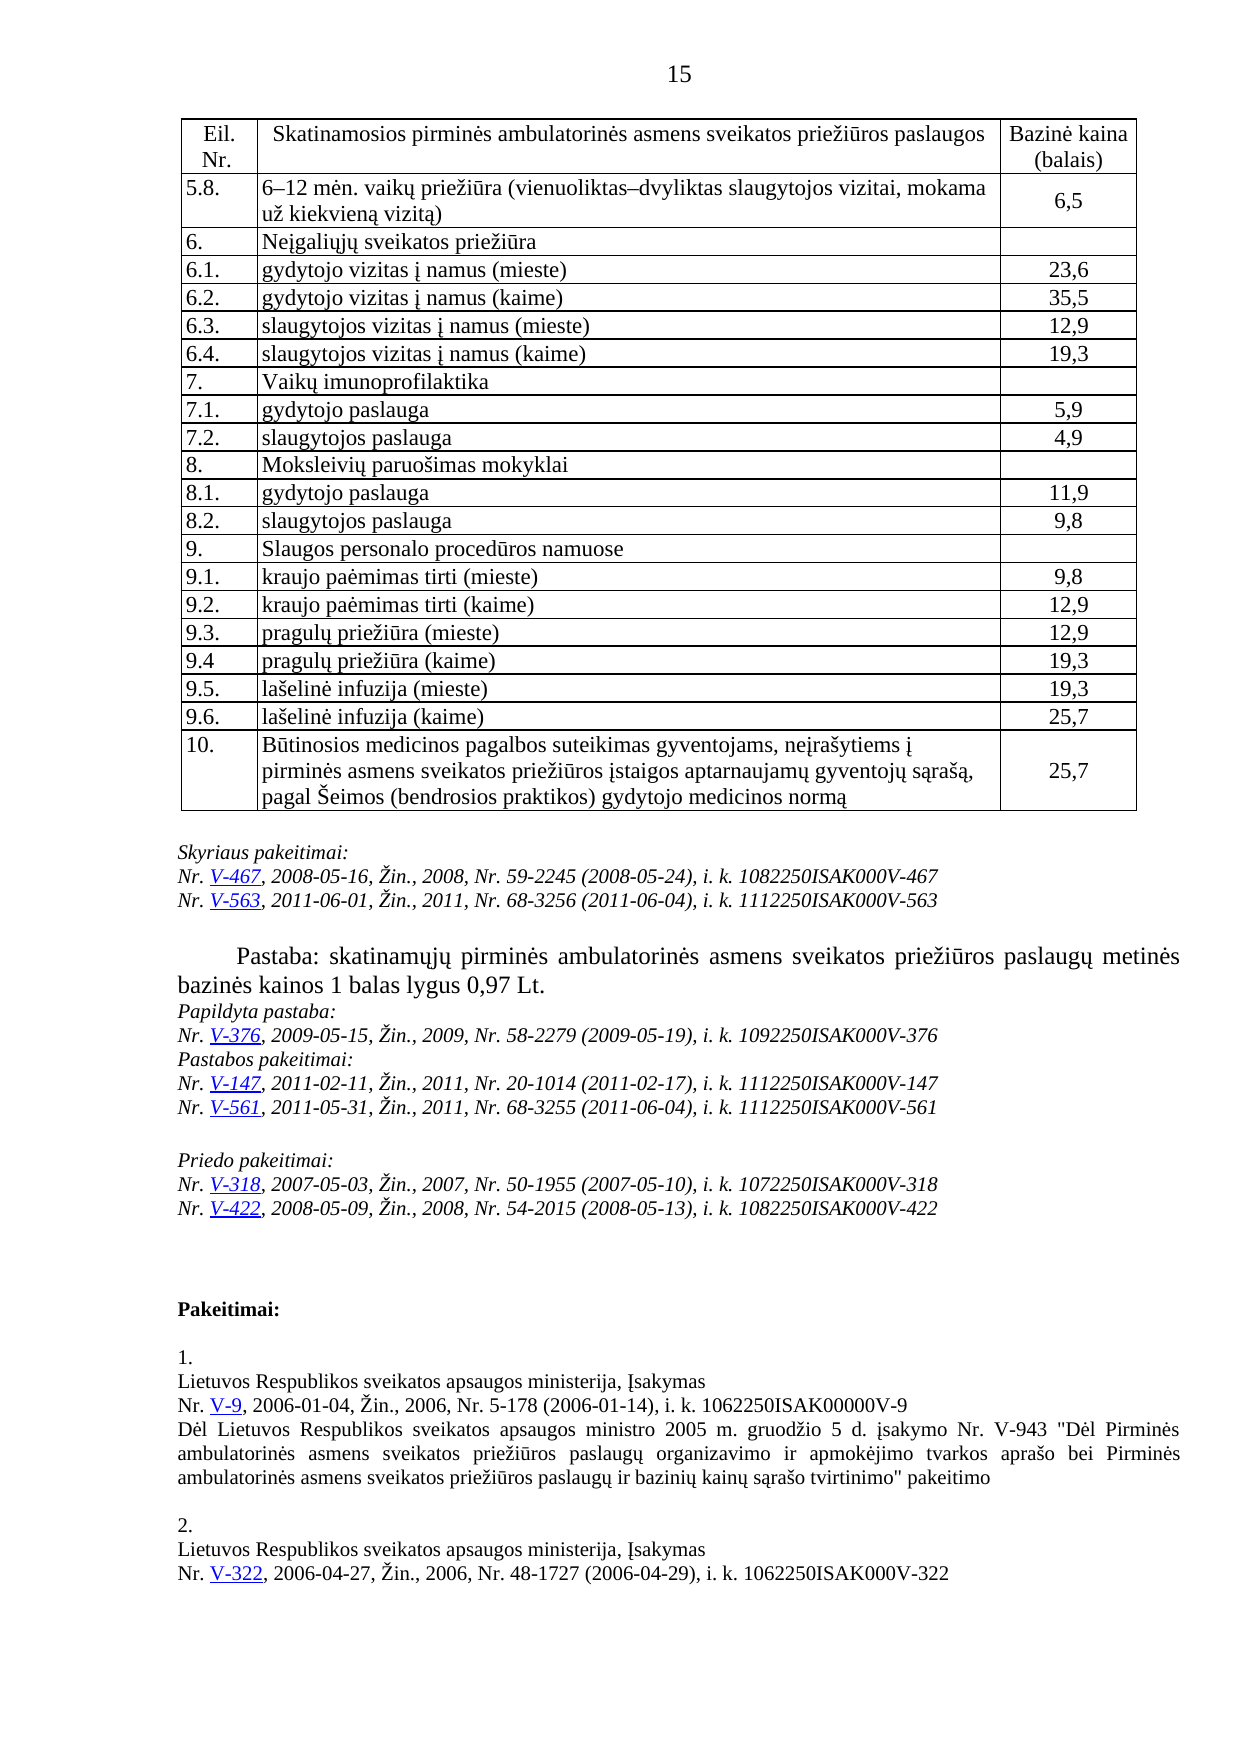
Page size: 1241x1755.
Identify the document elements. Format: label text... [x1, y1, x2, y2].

table_cell 6.4. [182, 340, 257, 366]
table_cell 19,3 [1001, 647, 1136, 673]
table_cell pragulų priežiūra (mieste) [258, 619, 1000, 645]
table_cell 25,7 [1001, 703, 1136, 729]
table_cell 8.1. [182, 480, 257, 506]
table_header Eil. Nr. [182, 120, 257, 172]
text Dėl Lietuvos Respublikos sveikatos apsaugos ministro 2005 m. gruodžio 5 d. įsakymo Nr. V-943 "Dėl Pirminės ambulatorinės asmens sveikatos priežiūros paslaugų organizavimo ir apmokėjimo tvarkos aprašo bei Pirminės ambulatorinės asmens sveikatos priežiūros paslaugų ir bazinių kainų sąrašo tvirtinimo" pakeitimo [177, 1417, 1181, 1489]
table_cell 7.1. [182, 396, 257, 422]
table_cell lašelinė infuzija (kaime) [258, 703, 1000, 729]
table_cell 6–12 mėn. vaikų priežiūra (vienuoliktas–dvyliktas slaugytojos vizitai, mokama už kiekvieną vizitą) [258, 174, 1000, 227]
text Nr. V-9, 2006-01-04, Žin., 2006, Nr. 5-178 (2006-01-14), i. k. 1062250ISAK00000V-9 [177, 1393, 1181, 1417]
table_cell 6. [182, 228, 257, 254]
text Papildyta pastaba: [177, 998, 1181, 1023]
table_cell 12,9 [1001, 619, 1136, 645]
table_cell gydytojo paslauga [258, 480, 1000, 506]
table_cell 19,3 [1001, 675, 1136, 701]
text Pastabos pakeitimai: [177, 1047, 1181, 1071]
table_cell slaugytojos vizitas į namus (kaime) [258, 340, 1000, 366]
table_cell [1001, 368, 1136, 394]
table_cell slaugytojos vizitas į namus (mieste) [258, 312, 1000, 338]
text Lietuvos Respublikos sveikatos apsaugos ministerija, Įsakymas [177, 1369, 1181, 1393]
table_cell 9.4 [182, 647, 257, 673]
table_cell 9.3. [182, 619, 257, 645]
table_cell pragulų priežiūra (kaime) [258, 647, 1000, 673]
table_cell 10. [182, 731, 257, 810]
table_cell slaugytojos paslauga [258, 507, 1000, 534]
table_cell 23,6 [1001, 256, 1136, 282]
text Nr. V-467, 2008-05-16, Žin., 2008, Nr. 59-2245 (2008-05-24), i. k. 1082250ISAK000V-467 [177, 864, 1181, 888]
text Nr. V-147, 2011-02-11, Žin., 2011, Nr. 20-1014 (2011-02-17), i. k. 1112250ISAK000V-147 [177, 1071, 1181, 1095]
table_cell gydytojo paslauga [258, 396, 1000, 422]
table_cell lašelinė infuzija (mieste) [258, 675, 1000, 701]
text Lietuvos Respublikos sveikatos apsaugos ministerija, Įsakymas [177, 1537, 1181, 1561]
table_cell 9,8 [1001, 507, 1136, 534]
text Nr. V-561, 2011-05-31, Žin., 2011, Nr. 68-3255 (2011-06-04), i. k. 1112250ISAK000V-561 [177, 1095, 1181, 1119]
table_cell [1001, 228, 1136, 254]
table_cell 5.8. [182, 174, 257, 227]
table_header Bazinė kaina (balais) [1001, 120, 1136, 172]
table_cell slaugytojos paslauga [258, 424, 1000, 450]
table_cell 25,7 [1001, 731, 1136, 810]
table_cell Moksleivių paruošimas mokyklai [258, 452, 1000, 478]
table_cell [1001, 535, 1136, 562]
table_cell 19,3 [1001, 340, 1136, 366]
table_cell gydytojo vizitas į namus (mieste) [258, 256, 1000, 282]
text Nr. V-322, 2006-04-27, Žin., 2006, Nr. 48-1727 (2006-04-29), i. k. 1062250ISAK000V-322 [177, 1561, 1181, 1585]
table_cell Neįgaliųjų sveikatos priežiūra [258, 228, 1000, 254]
table_cell 5,9 [1001, 396, 1136, 422]
table_cell 9. [182, 535, 257, 562]
text Priedo pakeitimai: [177, 1148, 1181, 1172]
table_cell 8.2. [182, 507, 257, 534]
table_cell 8. [182, 452, 257, 478]
table_cell 6,5 [1001, 174, 1136, 227]
table_cell 6.3. [182, 312, 257, 338]
table_cell [1001, 452, 1136, 478]
table_cell 6.2. [182, 284, 257, 310]
table_cell Būtinosios medicinos pagalbos suteikimas gyventojams, neįrašytiems į pirminės asmens sveikatos priežiūros įstaigos aptarnaujamų gyventojų sąrašą, pagal Šeimos (bendrosios praktikos) gydytojo medicinos normą [258, 731, 1000, 810]
table_cell kraujo paėmimas tirti (mieste) [258, 563, 1000, 589]
table_cell 9.6. [182, 703, 257, 729]
table_cell 12,9 [1001, 591, 1136, 617]
table_cell gydytojo vizitas į namus (kaime) [258, 284, 1000, 310]
text Nr. V-318, 2007-05-03, Žin., 2007, Nr. 50-1955 (2007-05-10), i. k. 1072250ISAK000V-318 [177, 1172, 1181, 1196]
table_cell kraujo paėmimas tirti (kaime) [258, 591, 1000, 617]
table_cell 6.1. [182, 256, 257, 282]
table_cell 9.5. [182, 675, 257, 701]
table_cell 11,9 [1001, 480, 1136, 506]
table_cell 12,9 [1001, 312, 1136, 338]
table_cell Vaikų imunoprofilaktika [258, 368, 1000, 394]
text Nr. V-376, 2009-05-15, Žin., 2009, Nr. 58-2279 (2009-05-19), i. k. 1092250ISAK000V-376 [177, 1023, 1181, 1047]
table_cell 9.1. [182, 563, 257, 589]
table_cell 7. [182, 368, 257, 394]
text Nr. V-422, 2008-05-09, Žin., 2008, Nr. 54-2015 (2008-05-13), i. k. 1082250ISAK000V-422 [177, 1196, 1181, 1220]
text 2. [177, 1513, 1181, 1537]
table_cell Slaugos personalo procedūros namuose [258, 535, 1000, 562]
text Pastaba: skatinamųjų pirminės ambulatorinės asmens sveikatos priežiūros paslaugų metinės bazinės kainos 1 balas lygus 0,97 Lt. [177, 941, 1181, 998]
text Nr. V-563, 2011-06-01, Žin., 2011, Nr. 68-3256 (2011-06-04), i. k. 1112250ISAK000V-563 [177, 888, 1181, 912]
table_cell 9.2. [182, 591, 257, 617]
text Skyriaus pakeitimai: [177, 840, 1181, 864]
table_cell 4,9 [1001, 424, 1136, 450]
table_header Skatinamosios pirminės ambulatorinės asmens sveikatos priežiūros paslaugos [258, 120, 1000, 172]
table_cell 9,8 [1001, 563, 1136, 589]
table_cell 7.2. [182, 424, 257, 450]
table_cell 35,5 [1001, 284, 1136, 310]
text Pakeitimai: [177, 1297, 1181, 1321]
text 1. [177, 1345, 1181, 1369]
